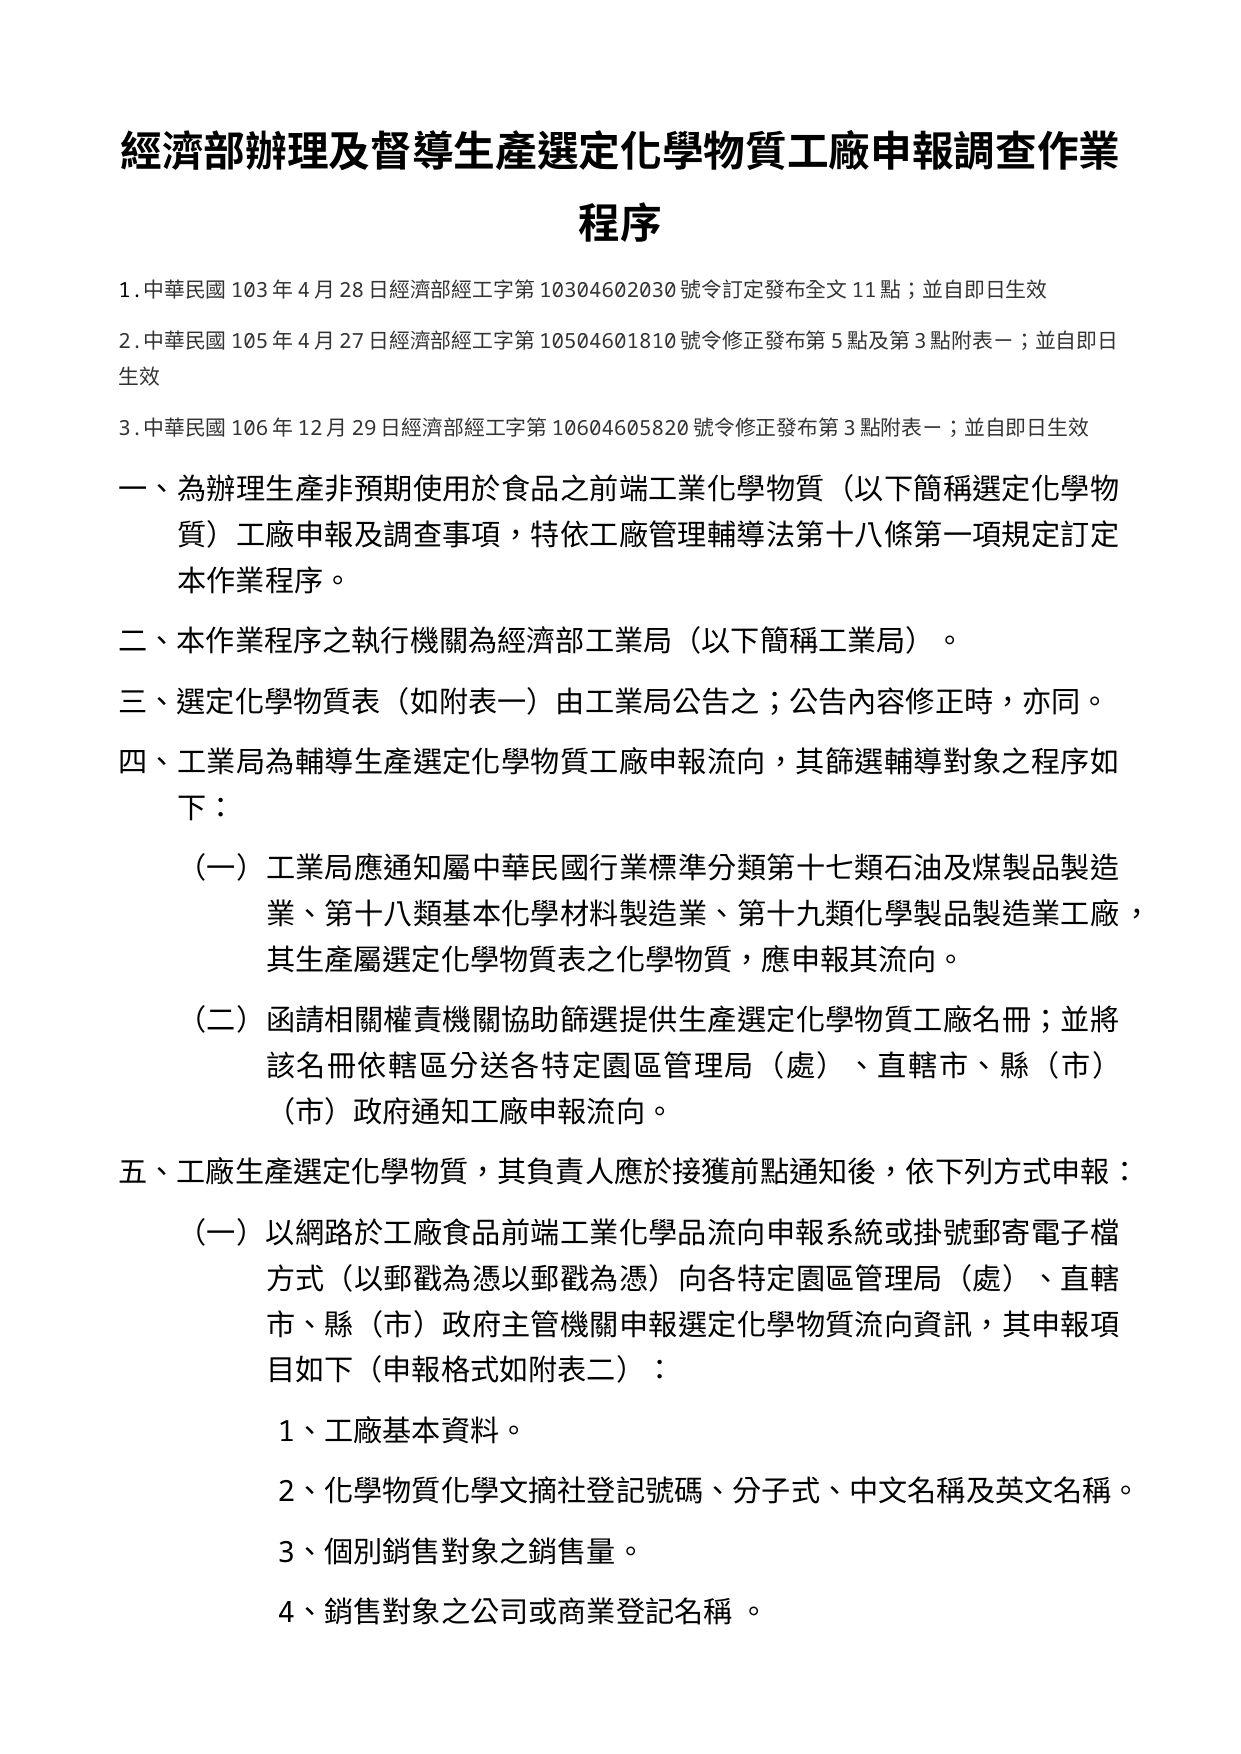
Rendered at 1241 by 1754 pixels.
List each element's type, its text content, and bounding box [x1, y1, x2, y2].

text 3、個別銷售對象之銷售量。 [277, 1525, 1122, 1571]
text 五、工廠生產選定化學物質，其負責人應於接獲前點通知後，依下列方式申報： [118, 1146, 1122, 1191]
text 3.中華民國106年12月29日經濟部經工字第10604605820號令修正發布第3點附表ㄧ；並自即日生效 [118, 411, 1122, 442]
text （一）以網路於工廠食品前端工業化學品流向申報系統或掛號郵寄電子檔方式（以郵戳為憑以郵戳為憑）向各特定園區管理局（處）、直轄市、縣（市）政府主管機關申報選定化學物質流向資訊，其申報項目如下（申報格式如附表二）： [177, 1206, 1122, 1389]
text （一）工業局應通知屬中華民國行業標準分類第十七類石油及煤製品製造業、第十八類基本化學材料製造業、第十九類化學製品製造業工廠，其生產屬選定化學物質表之化學物質，應申報其流向。 [177, 841, 1122, 979]
text 四、工業局為輔導生產選定化學物質工廠申報流向，其篩選輔導對象之程序如下： [118, 735, 1122, 827]
text 2、化學物質化學文摘社登記號碼、分子式、中文名稱及英文名稱。 [277, 1464, 1122, 1510]
text 三、選定化學物質表（如附表一）由工業局公告之；公告內容修正時，亦同。 [118, 675, 1122, 721]
text 4、銷售對象之公司或商業登記名稱 。 [277, 1585, 1122, 1631]
text 二、本作業程序之執行機關為經濟部工業局（以下簡稱工業局）。 [118, 614, 1122, 660]
text 一、為辦理生產非預期使用於食品之前端工業化學物質（以下簡稱選定化學物質）工廠申報及調查事項，特依工廠管理輔導法第十八條第一項規定訂定本作業程序。 [118, 462, 1122, 600]
text 2.中華民國105年4月27日經濟部經工字第10504601810號令修正發布第5點及第3點附表ㄧ；並自即日生效 [118, 324, 1122, 391]
text （二）函請相關權責機關協助篩選提供生產選定化學物質工廠名冊；並將該名冊依轄區分送各特定園區管理局（處）、直轄市、縣（市）（市）政府通知工廠申報流向。 [177, 993, 1122, 1131]
text 1、工廠基本資料。 [277, 1404, 1122, 1450]
text 經濟部辦理及督導生產選定化學物質工廠申報調查作業程序 [118, 118, 1122, 251]
text 1.中華民國103年4月28日經濟部經工字第10304602030號令訂定發布全文11點；並自即日生效 [118, 273, 1122, 303]
